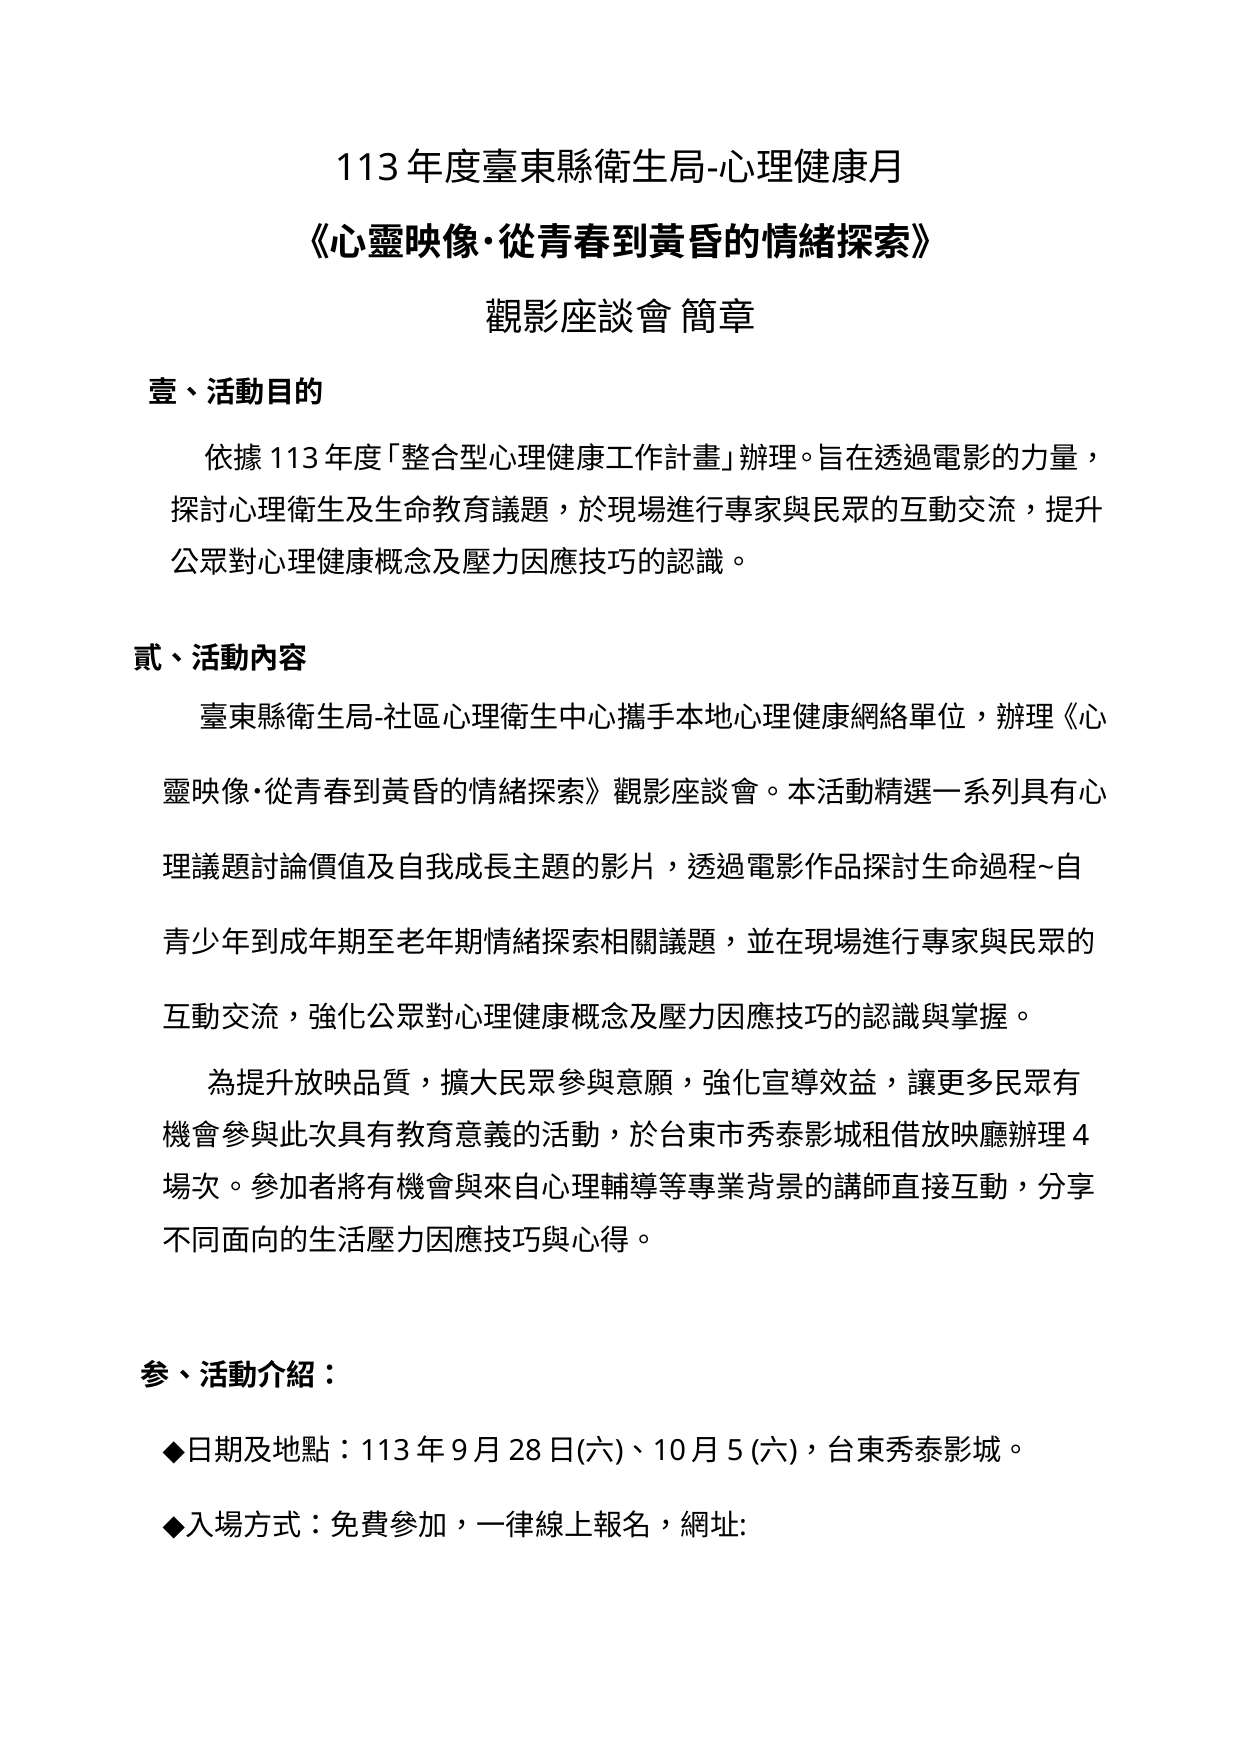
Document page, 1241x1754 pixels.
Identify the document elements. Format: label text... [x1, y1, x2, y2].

text 貳、活動內容 [133, 635, 1107, 677]
text 壹、活動目的 [133, 352, 1107, 427]
text 觀影座談會 簡章 [133, 277, 1107, 352]
text 依據113年度「整合型心理健康工作計畫」辦理。旨在透過電影的力量，探討心理衛生及生命教育議題，於現場進行專家與民眾的互動交流，提升公眾對心理健康概念及壓力因應技巧的認識。 [170, 427, 1107, 583]
text 臺東縣衛生局-社區心理衛生中心攜手本地心理健康網絡單位，辦理《心靈映像˙從青春到黃昏的情緒探索》觀影座談會。本活動精選一系列具有心理議題討論價值及自我成長主題的影片，透過電影作品探討生命過程~自青少年到成年期至老年期情緒探索相關議題，並在現場進行專家與民眾的互動交流，強化公眾對心理健康概念及壓力因應技巧的認識與掌握。 [162, 677, 1107, 1052]
text 113年度臺東縣衛生局-心理健康月 [133, 127, 1107, 202]
text ◆入場方式：免費參加，一律線上報名，網址: [162, 1485, 1107, 1560]
text 為提升放映品質，擴大民眾參與意願，強化宣導效益，讓更多民眾有機會參與此次具有教育意義的活動，於台東市秀泰影城租借放映廳辦理4場次。參加者將有機會與來自心理輔導等專業背景的講師直接互動，分享不同面向的生活壓力因應技巧與心得。 [162, 1052, 1107, 1260]
text ◆日期及地點：113年9月28日(六)、10月5 (六)，台東秀泰影城。 [133, 1410, 1107, 1485]
text 参、活動介紹： [133, 1335, 1107, 1410]
text 《心靈映像˙從青春到黃昏的情緒探索》 [133, 202, 1107, 277]
